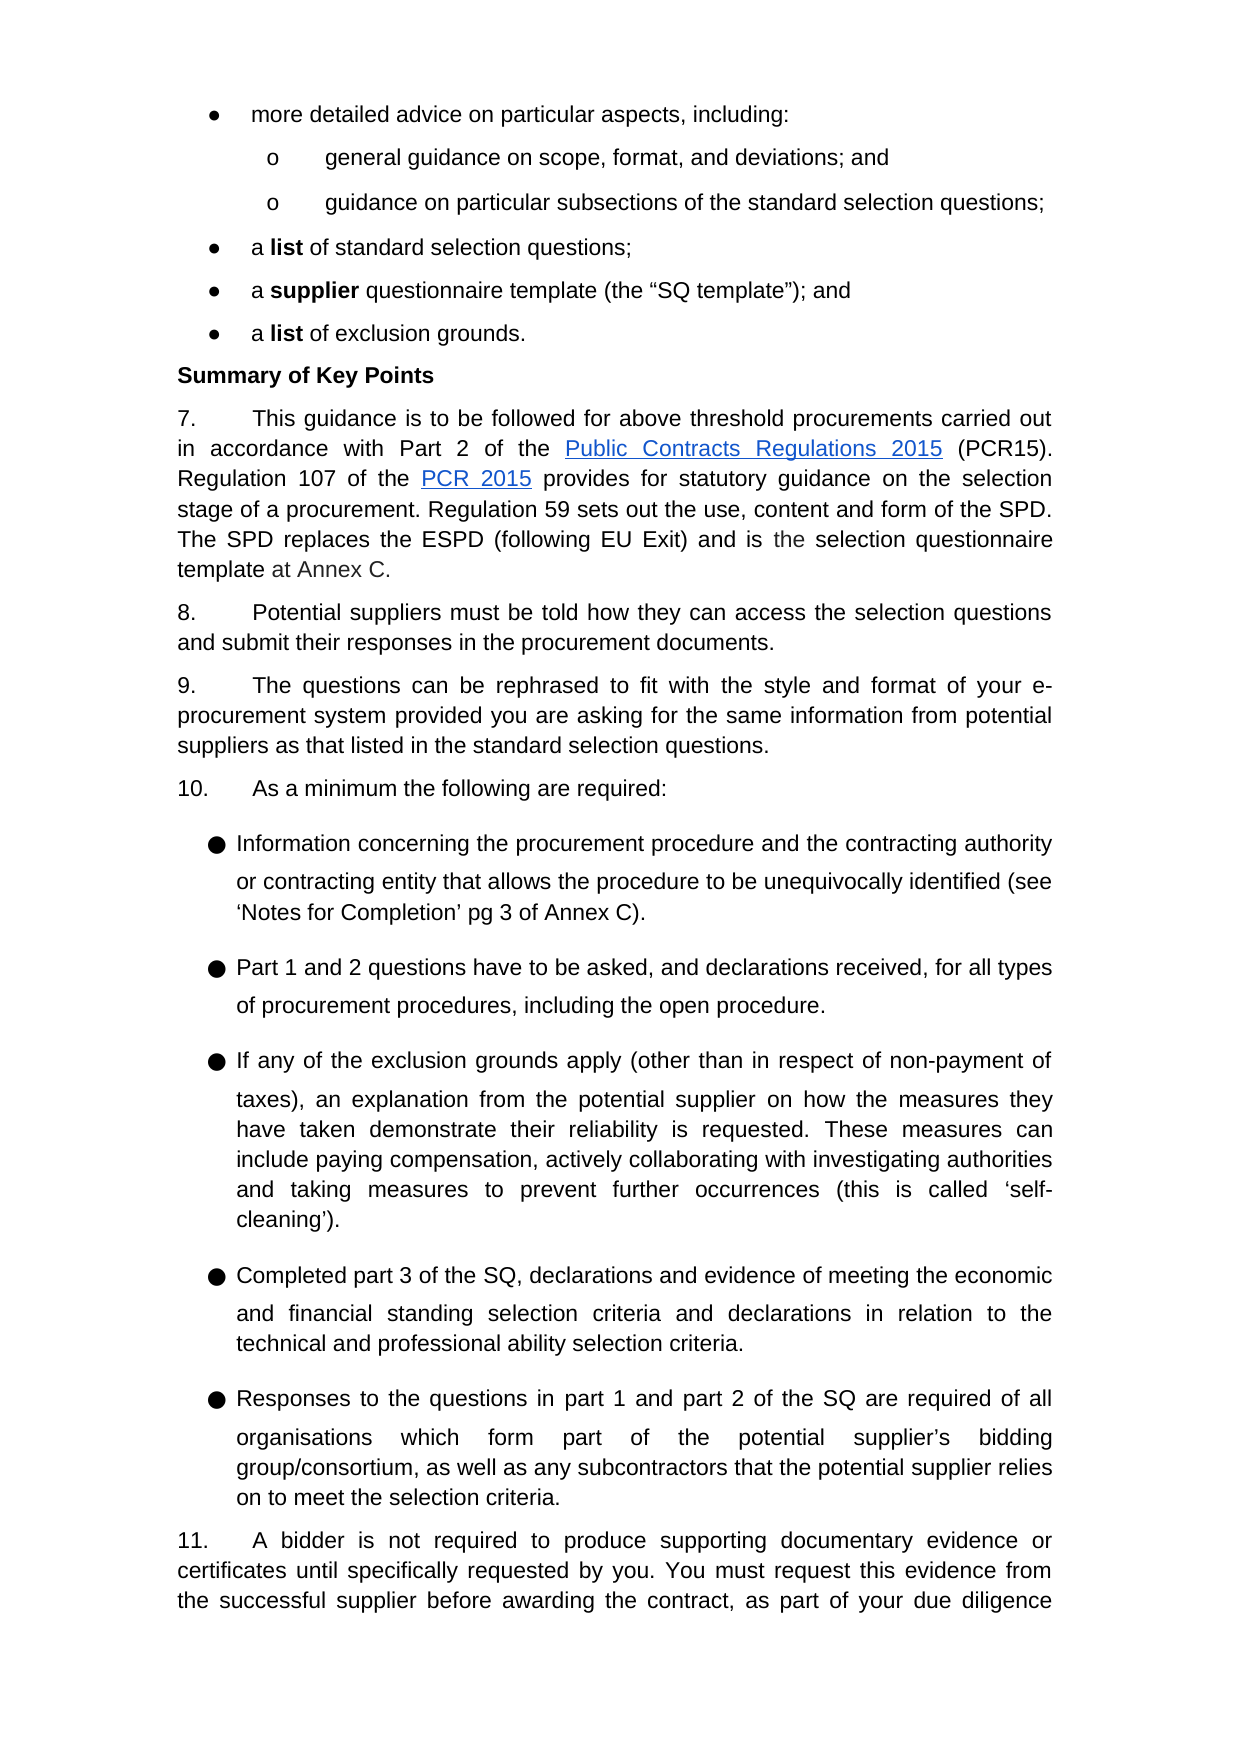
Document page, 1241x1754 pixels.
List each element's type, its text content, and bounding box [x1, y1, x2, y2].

list Part 1 and 2 questions have to be asked, and declarations received, for all types of procurement procedures, including the open procedure. [207, 941, 1053, 1018]
list Responses to the questions in part 1 and part 2 of the SQ are required of all organisations which form part of the potential supplier’s bidding group/consortium, as well as any subcontractors that the potential supplier relies on to meet the selection criteria. [207, 1373, 1053, 1510]
list A bidder is not required to produce supporting documentary evidence or certificates until specifically requested by you. You must request this evidence from the successful supplier before awarding the contract, as part of your due diligence [177, 1527, 1053, 1613]
list guidance on particular subsections of the standard selection questions; [266, 189, 1053, 217]
list Information concerning the procurement procedure and the contracting authority or contracting entity that allows the procedure to be unequivocally identified (see ‘Notes for Completion’ pg 3 of Annex C). [207, 817, 1053, 925]
list general guidance on scope, format, and deviations; and [266, 144, 1053, 172]
list As a minimum the following are required: [177, 775, 1053, 801]
list a supplier questionnaire template (the “SQ template”); and [207, 277, 1053, 303]
list more detailed advice on particular aspects, including: [207, 101, 1053, 128]
list If any of the exclusion grounds apply (other than in respect of non-payment of taxes), an explanation from the potential supplier on how the measures they have taken demonstrate their reliability is requested. These measures can include paying compensation, actively collaborating with investigating authorities and taking measures to prevent further occurrences (this is called ‘self-cleaning’). [207, 1035, 1053, 1233]
list This guidance is to be followed for above threshold procurements carried out in accordance with Part 2 of the Public Contracts Regulations 2015 (PCR15). Regulation 107 of the PCR 2015 provides for statutory guidance on the selection stage of a procurement. Regulation 59 sets out the use, content and form of the SPD. The SPD replaces the ESPD (following EU Exit) and is the selection questionnaire template at Annex C. [177, 405, 1053, 582]
list Completed part 3 of the SQ, declarations and evidence of meeting the economic and financial standing selection criteria and declarations in relation to the technical and professional ability selection criteria. [207, 1249, 1053, 1356]
text Summary of Key Points [177, 362, 1053, 388]
list a list of exclusion grounds. [207, 319, 1053, 346]
list The questions can be rephrased to fit with the style and format of your e-procurement system provided you are asking for the same information from potential suppliers as that listed in the standard selection questions. [177, 672, 1053, 758]
list Potential suppliers must be told how they can access the selection questions and submit their responses in the procurement documents. [177, 599, 1053, 655]
list a list of standard selection questions; [207, 234, 1053, 260]
